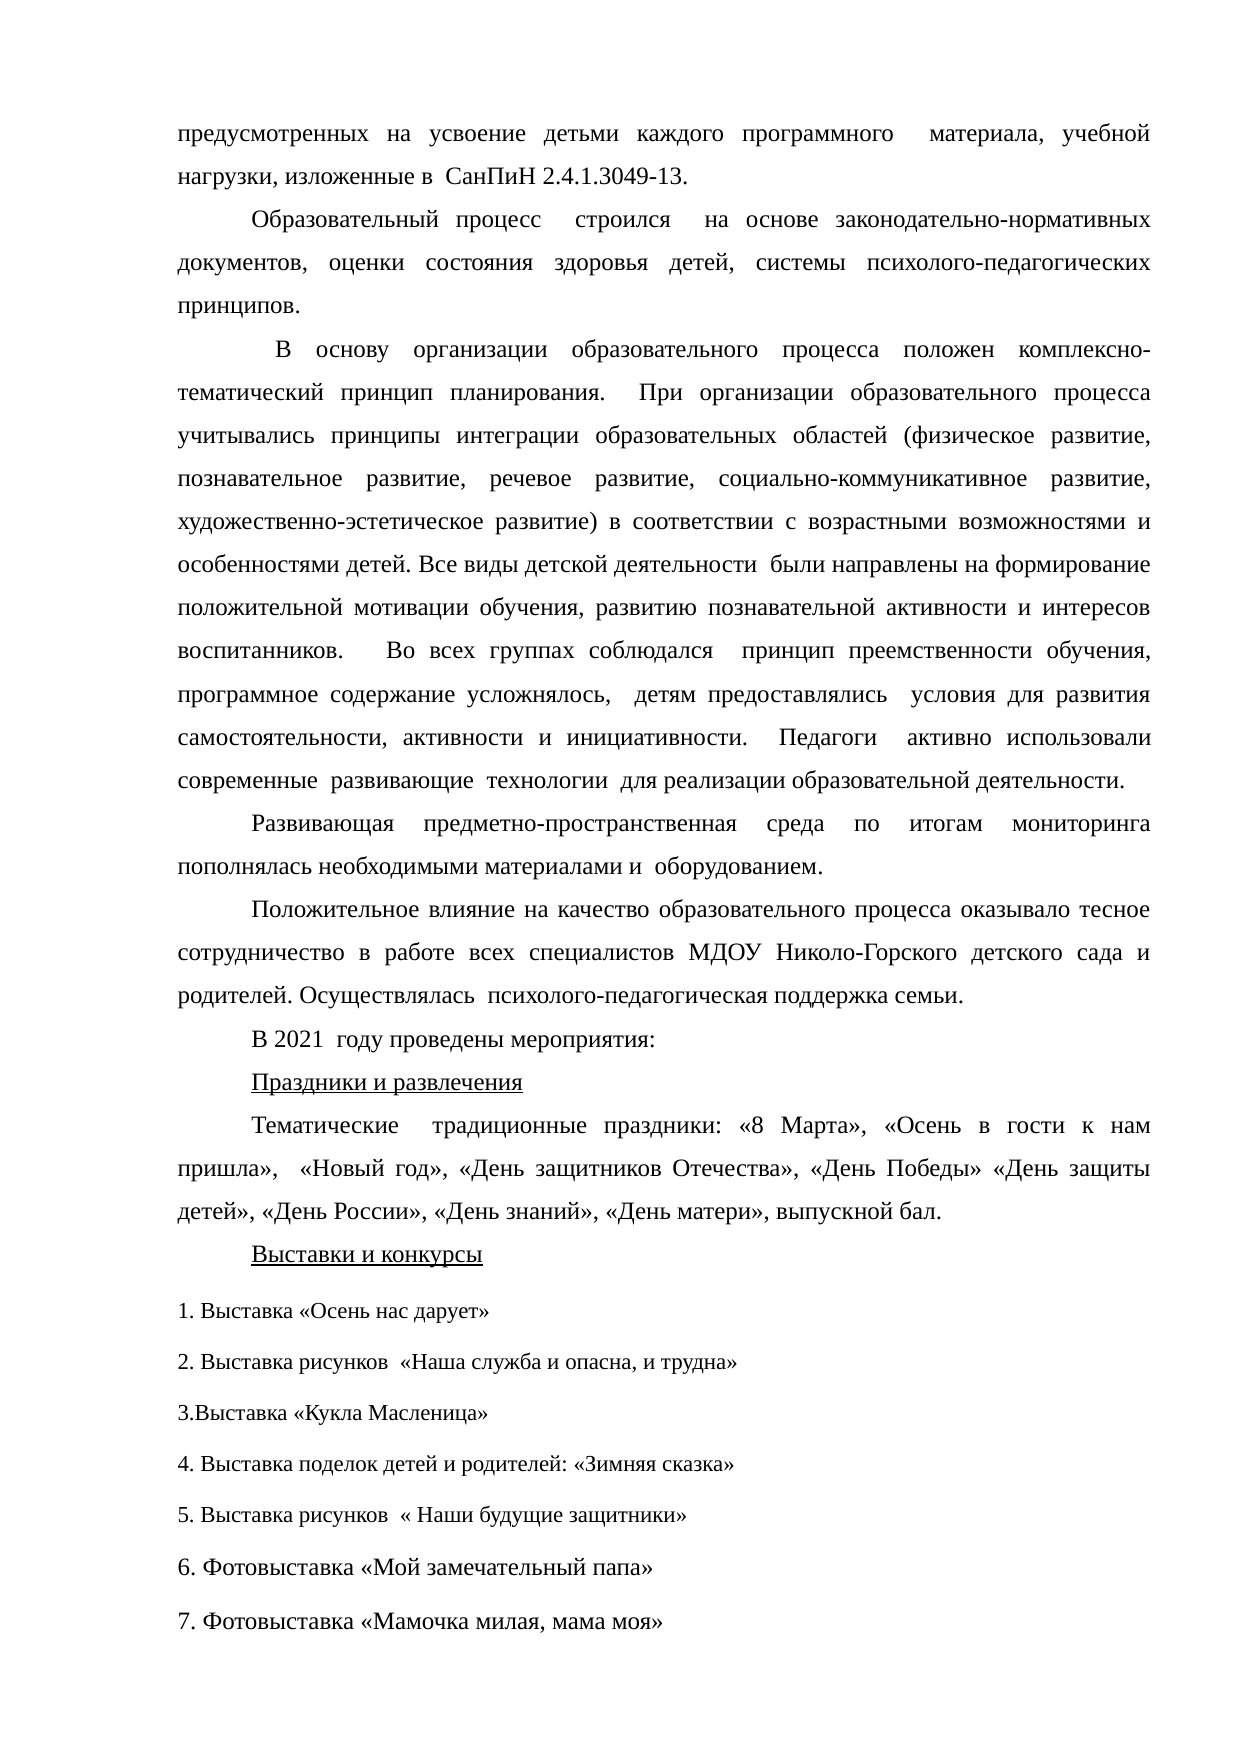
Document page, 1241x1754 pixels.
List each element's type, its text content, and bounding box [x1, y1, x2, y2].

text Развивающая предметно-пространственная среда по итогам мониторинга пополнялась необходимыми материалами и оборудованием. [177, 808, 1152, 880]
text 1. Выставка «Осень нас дарует» [177, 1297, 1152, 1323]
text предусмотренных на усвоение детьми каждого программного материала, учебной нагрузки, изложенные в СанПиН 2.4.1.3049-13. [177, 118, 1152, 190]
text 2. Выставка рисунков «Наша служба и опасна, и трудна» [177, 1348, 1152, 1374]
text 4. Выставка поделок детей и родителей: «Зимняя сказка» [177, 1450, 1152, 1476]
text 5. Выставка рисунков « Наши будущие защитники» [177, 1501, 1152, 1527]
text Образовательный процесс строился на основе законодательно-нормативных документов, оценки состояния здоровья детей, системы психолого-педагогических принципов. [177, 204, 1152, 319]
text Тематические традиционные праздники: «8 Марта», «Осень в гости к нам пришла», «Новый год», «День защитников Отечества», «День Победы» «День защиты детей», «День России», «День знаний», «День матери», выпускной бал. [177, 1110, 1152, 1225]
text В 2021 году проведены мероприятия: [177, 1024, 1152, 1052]
text В основу организации образовательного процесса положен комплексно-тематический принцип планирования. При организации образовательного процесса учитывались принципы интеграции образовательных областей (физическое развитие, познавательное развитие, речевое развитие, социально-коммуникативное развитие, художественно-эстетическое развитие) в соответствии с возрастными возможностями и особенностями детей. Все виды детской деятельности были направлены на формирование положительной мотивации обучения, развитию познавательной активности и интересов воспитанников. Во всех группах соблюдался принцип преемственности обучения, программное содержание усложнялось, детям предоставлялись условия для развития самостоятельности, активности и инициативности. Педагоги активно использовали современные развивающие технологии для реализации образовательной деятельности. [177, 334, 1152, 794]
text Положительное влияние на качество образовательного процесса оказывало тесное сотрудничество в работе всех специалистов МДОУ Николо-Горского детского сада и родителей. Осуществлялась психолого-педагогическая поддержка семьи. [177, 894, 1152, 1009]
text 7. Фотовыставка «Мамочка милая, мама моя» [177, 1606, 1152, 1635]
text Праздники и развлечения [177, 1067, 1152, 1096]
text Выставки и конкурсы [177, 1239, 1152, 1268]
text 6. Фотовыставка «Мой замечательный папа» [177, 1552, 1152, 1581]
text 3.Выставка «Кукла Масленица» [177, 1399, 1152, 1425]
